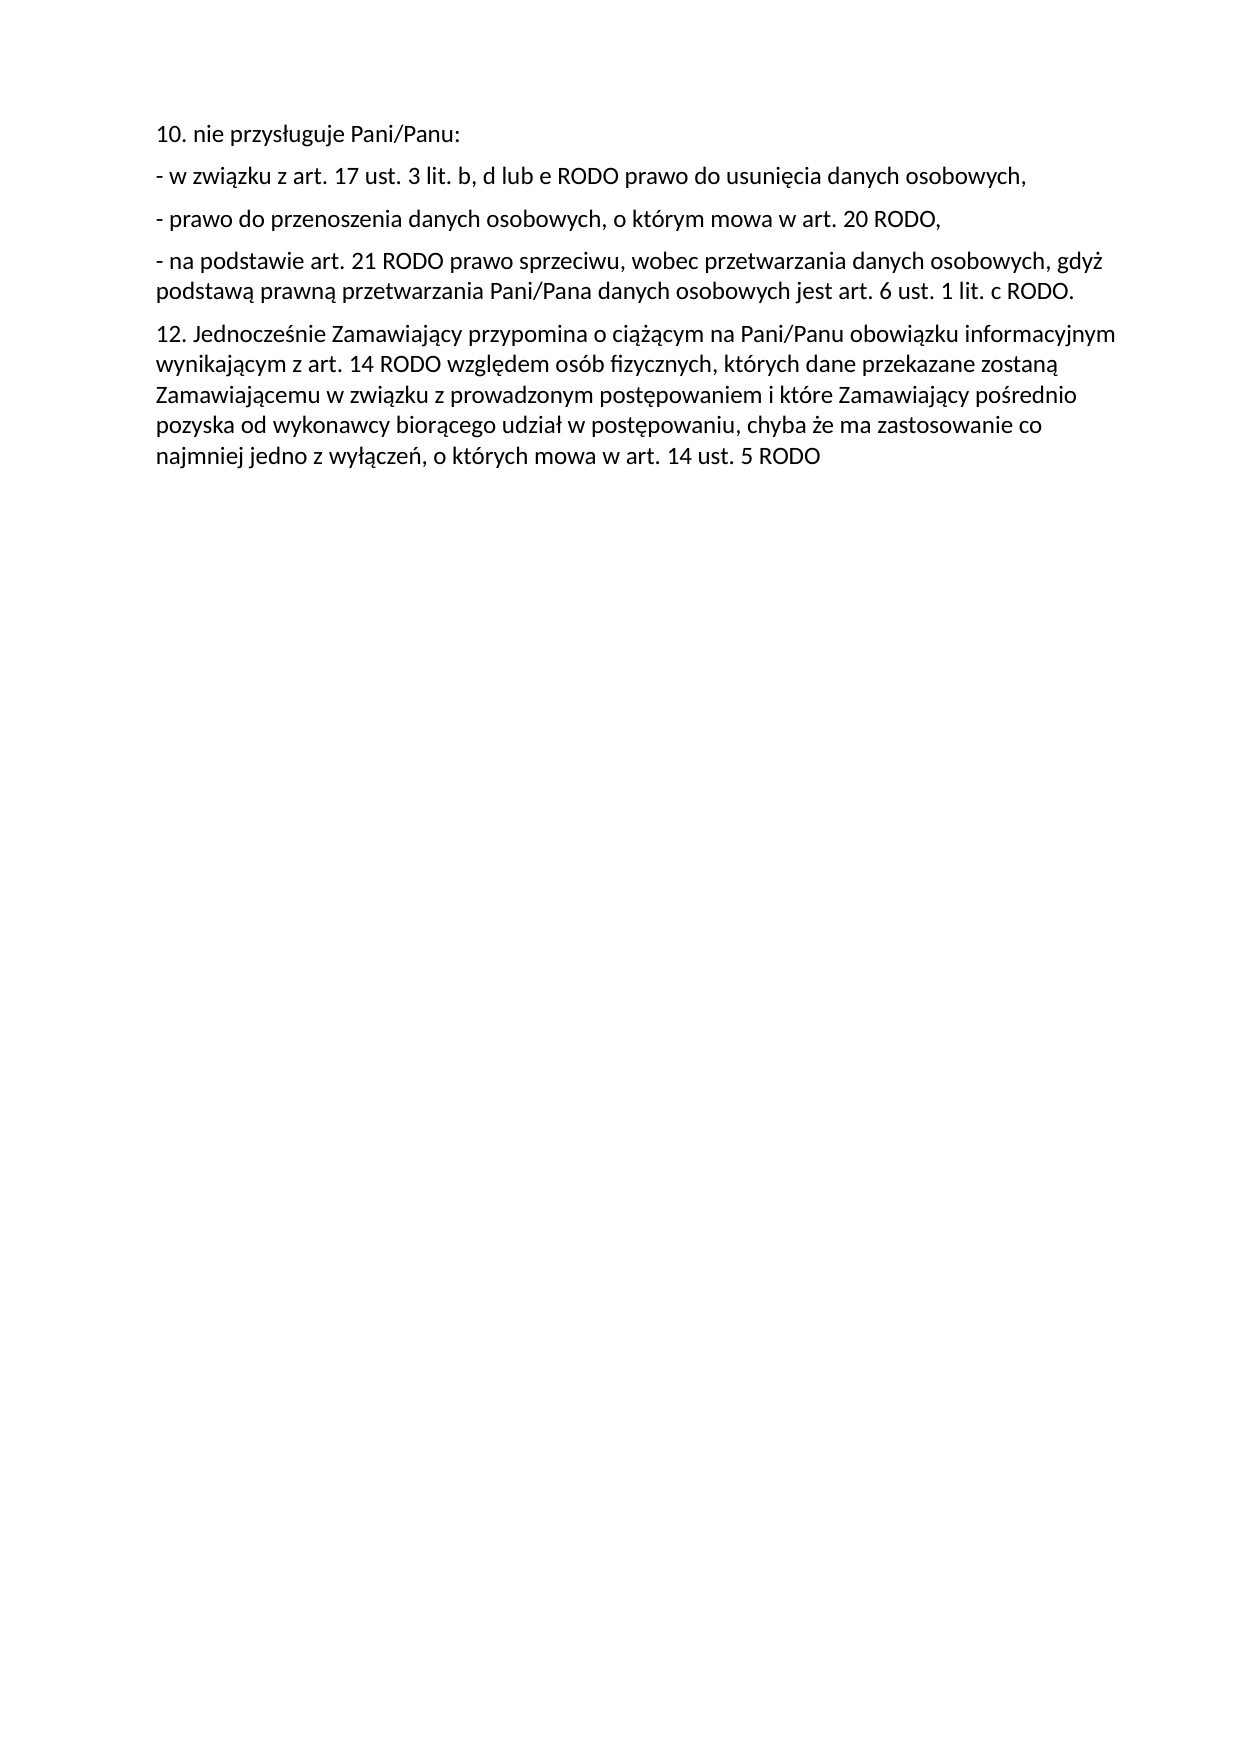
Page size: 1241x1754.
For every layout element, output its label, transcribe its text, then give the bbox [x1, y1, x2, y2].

text 10. nie przysługuje Pani/Panu: [156, 118, 1122, 149]
text 12. Jednocześnie Zamawiający przypomina o ciążącym na Pani/Panu obowiązku informacyjnym wynikającym z art. 14 RODO względem osób fizycznych, których dane przekazane zostaną Zamawiającemu w związku z prowadzonym postępowaniem i które Zamawiający pośrednio pozyska od wykonawcy biorącego udział w postępowaniu, chyba że ma zastosowanie co najmniej jedno z wyłączeń, o których mowa w art. 14 ust. 5 RODO [156, 318, 1122, 470]
text - w związku z art. 17 ust. 3 lit. b, d lub e RODO prawo do usunięcia danych osobowych, [156, 160, 1122, 191]
text - na podstawie art. 21 RODO prawo sprzeciwu, wobec przetwarzania danych osobowych, gdyż podstawą prawną przetwarzania Pani/Pana danych osobowych jest art. 6 ust. 1 lit. c RODO. [156, 245, 1122, 306]
text - prawo do przenoszenia danych osobowych, o którym mowa w art. 20 RODO, [156, 203, 1122, 233]
